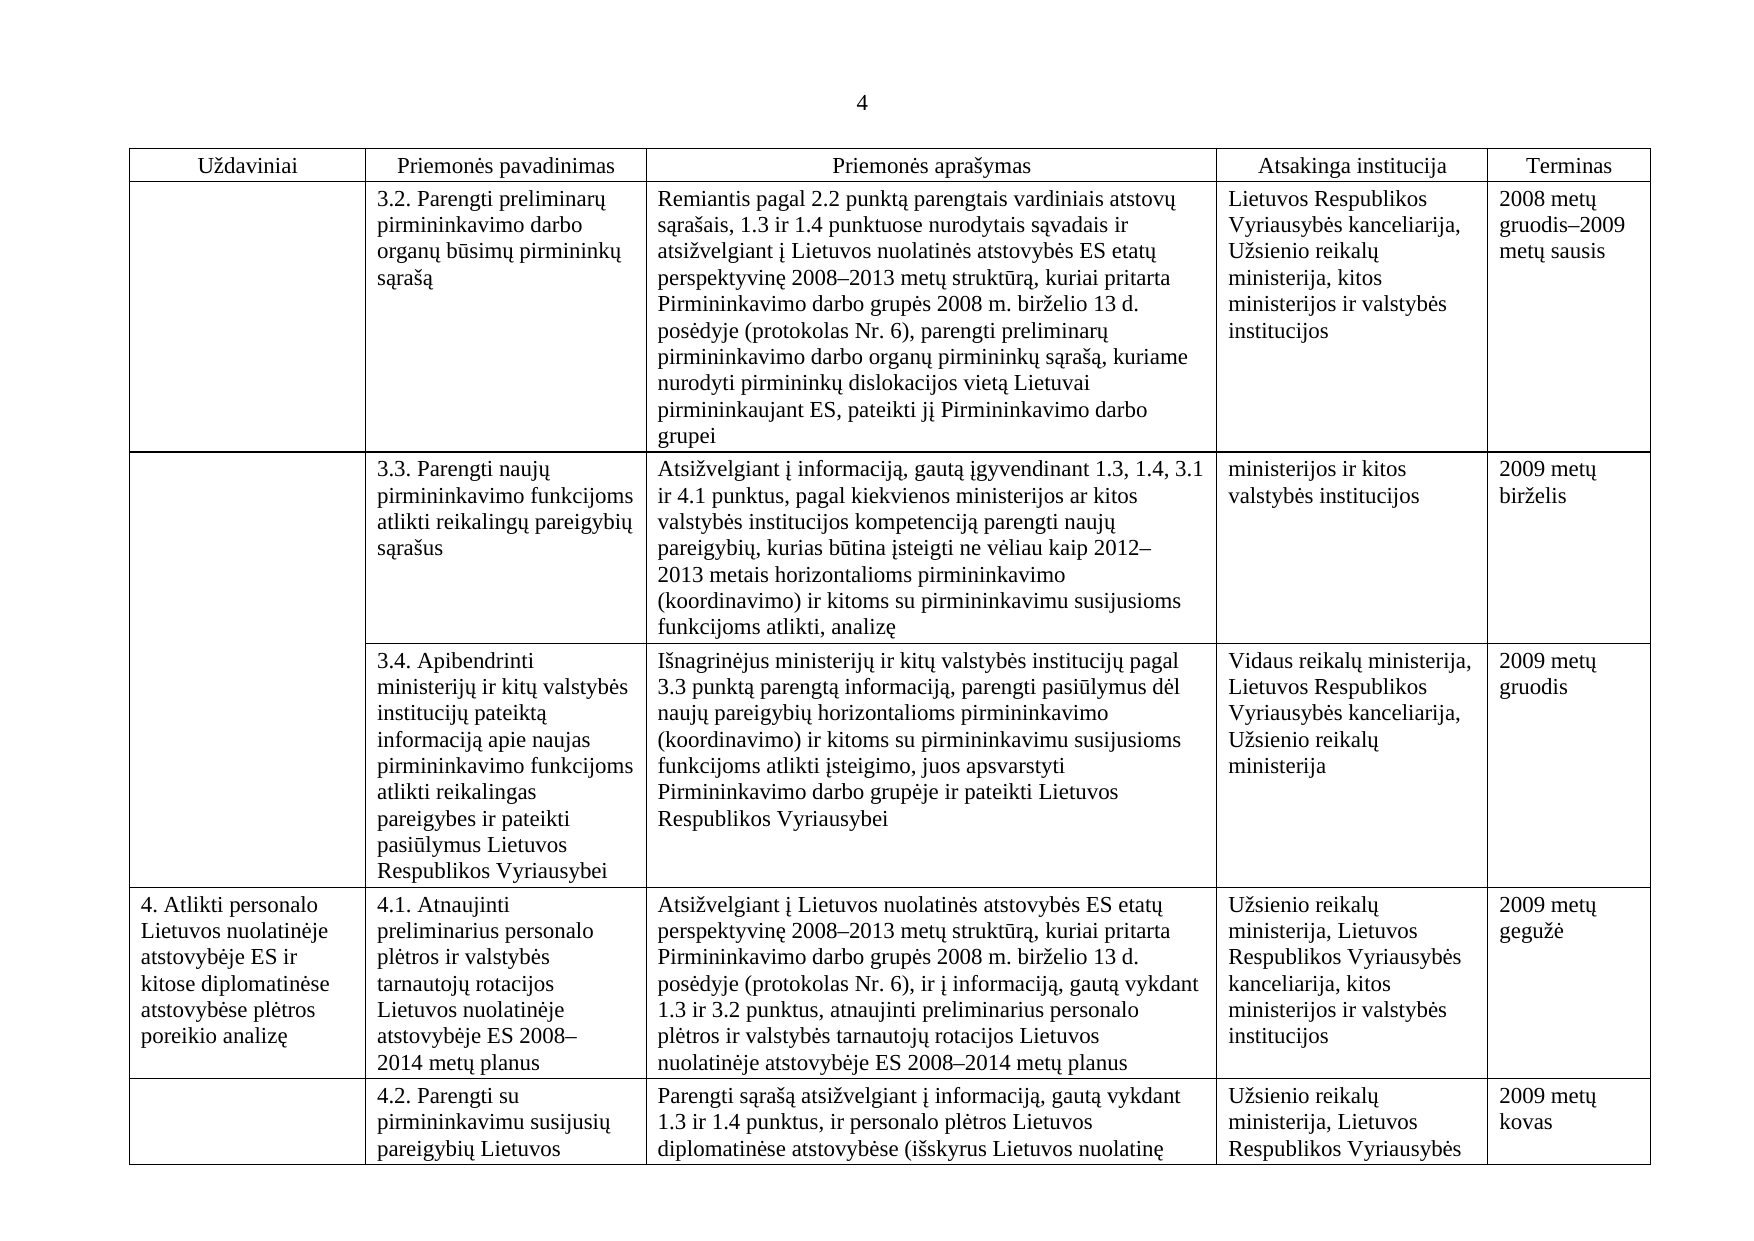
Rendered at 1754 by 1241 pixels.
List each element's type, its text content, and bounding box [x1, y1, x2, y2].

table_cell 2009 metų gegužė [1488, 888, 1650, 1078]
table_header Priemonės aprašymas [647, 149, 1216, 181]
table_cell 2009 metų gruodis [1488, 644, 1650, 887]
table_cell 2009 metų birželis [1488, 453, 1650, 643]
table_header Atsakinga institucija [1217, 149, 1487, 181]
table_cell Užsienio reikalų ministerija, Lietuvos Respublikos Vyriausybės kanceliarija, kitos ministerijos ir valstybės institucijos [1217, 888, 1487, 1078]
table_cell ministerijos ir kitos valstybės institucijos [1217, 453, 1487, 643]
table_cell Atsižvelgiant į Lietuvos nuolatinės atstovybės ES etatų perspektyvinę 2008–2013 metų struktūrą, kuriai pritarta Pirmininkavimo darbo grupės 2008 m. birželio 13 d. posėdyje (protokolas Nr. 6), ir į informaciją, gautą vykdant 1.3 ir 3.2 punktus, atnaujinti preliminarius personalo plėtros ir valstybės tarnautojų rotacijos Lietuvos nuolatinėje atstovybėje ES 2008–2014 metų planus [647, 888, 1216, 1078]
table_cell Užsienio reikalų ministerija, Lietuvos Respublikos Vyriausybės [1217, 1079, 1487, 1164]
table_cell 4.2. Parengti su pirmininkavimu susijusių pareigybių Lietuvos [366, 1079, 646, 1164]
table_cell 3.2. Parengti preliminarų pirmininkavimo darbo organų būsimų pirmininkų sąrašą [366, 182, 646, 451]
table_cell Remiantis pagal 2.2 punktą parengtais vardiniais atstovų sąrašais, 1.3 ir 1.4 punktuose nurodytais sąvadais ir atsižvelgiant į Lietuvos nuolatinės atstovybės ES etatų perspektyvinę 2008–2013 metų struktūrą, kuriai pritarta Pirmininkavimo darbo grupės 2008 m. birželio 13 d. posėdyje (protokolas Nr. 6), parengti preliminarų pirmininkavimo darbo organų pirmininkų sąrašą, kuriame nurodyti pirmininkų dislokacijos vietą Lietuvai pirmininkaujant ES, pateikti jį Pirmininkavimo darbo grupei [647, 182, 1216, 451]
table_cell Vidaus reikalų ministerija, Lietuvos Respublikos Vyriausybės kanceliarija, Užsienio reikalų ministerija [1217, 644, 1487, 887]
table_cell Atsižvelgiant į informaciją, gautą įgyvendinant 1.3, 1.4, 3.1 ir 4.1 punktus, pagal kiekvienos ministerijos ar kitos valstybės institucijos kompetenciją parengti naujų pareigybių, kurias būtina įsteigti ne vėliau kaip 2012–2013 metais horizontalioms pirmininkavimo (koordinavimo) ir kitoms su pirmininkavimu susijusioms funkcijoms atlikti, analizę [647, 453, 1216, 643]
table_cell [130, 1079, 365, 1164]
table_cell 4. Atlikti personalo Lietuvos nuolatinėje atstovybėje ES ir kitose diplomatinėse atstovybėse plėtros poreikio analizę [130, 888, 365, 1078]
table_cell Išnagrinėjus ministerijų ir kitų valstybės institucijų pagal 3.3 punktą parengtą informaciją, parengti pasiūlymus dėl naujų pareigybių horizontalioms pirmininkavimo (koordinavimo) ir kitoms su pirmininkavimu susijusioms funkcijoms atlikti įsteigimo, juos apsvarstyti Pirmininkavimo darbo grupėje ir pateikti Lietuvos Respublikos Vyriausybei [647, 644, 1216, 887]
table_cell 2009 metų kovas [1488, 1079, 1650, 1164]
table_header Priemonės pavadinimas [366, 149, 646, 181]
table_header Uždaviniai [130, 149, 365, 181]
table_cell Parengti sąrašą atsižvelgiant į informaciją, gautą vykdant 1.3 ir 1.4 punktus, ir personalo plėtros Lietuvos diplomatinėse atstovybėse (išskyrus Lietuvos nuolatinę [647, 1079, 1216, 1164]
table_header Terminas [1488, 149, 1650, 181]
table_cell Lietuvos Respublikos Vyriausybės kanceliarija, Užsienio reikalų ministerija, kitos ministerijos ir valstybės institucijos [1217, 182, 1487, 451]
table_cell [130, 643, 365, 887]
table_cell 3.4. Apibendrinti ministerijų ir kitų valstybės institucijų pateiktą informaciją apie naujas pirmininkavimo funkcijoms atlikti reikalingas pareigybes ir pateikti pasiūlymus Lietuvos Respublikos Vyriausybei [366, 644, 646, 887]
table_cell [130, 453, 365, 643]
table_cell [130, 182, 365, 451]
table_cell 4.1. Atnaujinti preliminarius personalo plėtros ir valstybės tarnautojų rotacijos Lietuvos nuolatinėje atstovybėje ES 2008–2014 metų planus [366, 888, 646, 1078]
table_cell 3.3. Parengti naujų pirmininkavimo funkcijoms atlikti reikalingų pareigybių sąrašus [366, 453, 646, 643]
table_cell 2008 metų gruodis–2009 metų sausis [1488, 182, 1650, 451]
